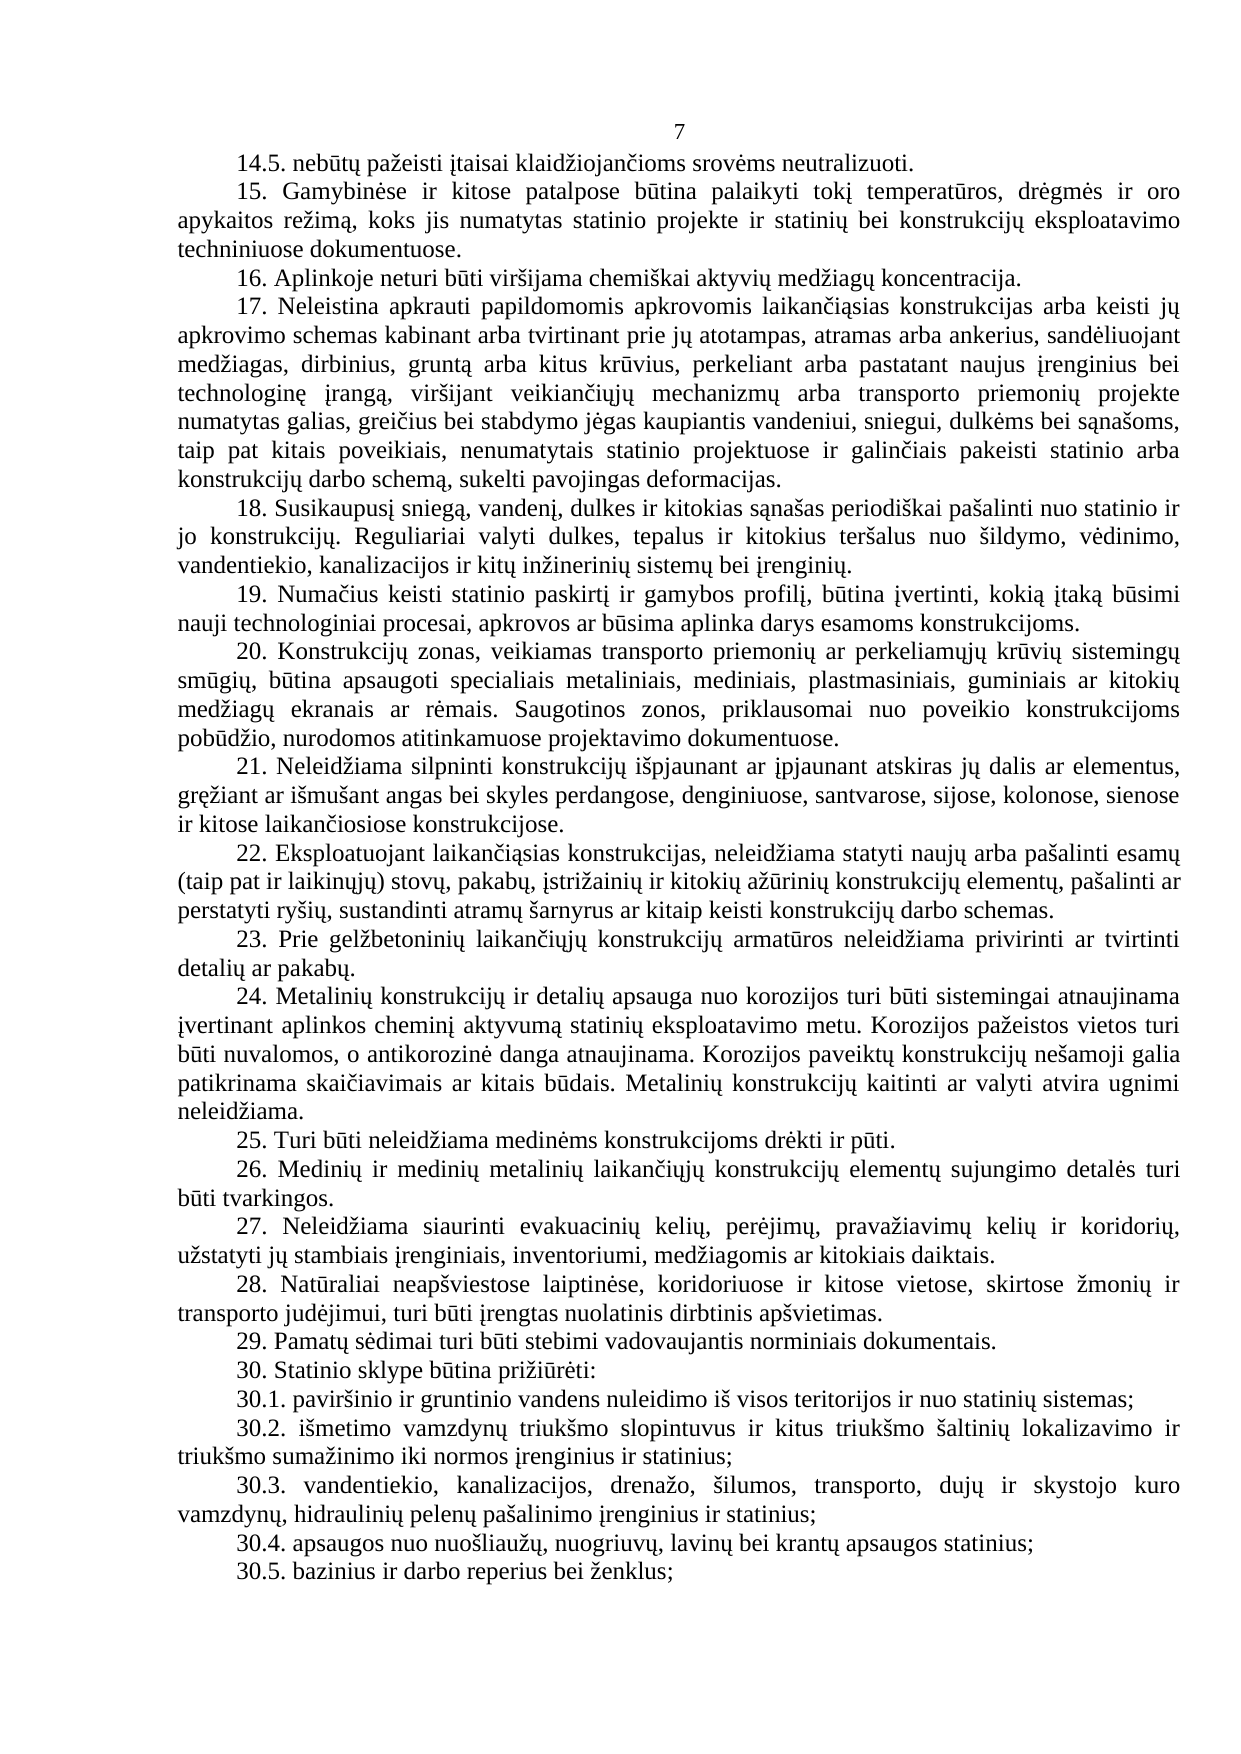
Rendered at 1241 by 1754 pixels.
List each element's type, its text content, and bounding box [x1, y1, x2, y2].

text 30. Statinio sklype būtina prižiūrėti: [177, 1355, 1181, 1384]
text 27. Neleidžiama siaurinti evakuacinių kelių, perėjimų, pravažiavimų kelių ir koridorių, užstatyti jų stambiais įrenginiais, inventoriumi, medžiagomis ar kitokiais daiktais. [177, 1211, 1181, 1269]
text 30.4. apsaugos nuo nuošliaužų, nuogriuvų, lavinų bei krantų apsaugos statinius; [177, 1528, 1181, 1556]
text 19. Numačius keisti statinio paskirtį ir gamybos profilį, būtina įvertinti, kokią įtaką būsimi nauji technologiniai procesai, apkrovos ar būsima aplinka darys esamoms konstrukcijoms. [177, 579, 1181, 636]
text 23. Prie gelžbetoninių laikančiųjų konstrukcijų armatūros neleidžiama privirinti ar tvirtinti detalių ar pakabų. [177, 924, 1181, 981]
text 25. Turi būti neleidžiama medinėms konstrukcijoms drėkti ir pūti. [177, 1125, 1181, 1154]
text 30.5. bazinius ir darbo reperius bei ženklus; [177, 1556, 1181, 1585]
text 16. Aplinkoje neturi būti viršijama chemiškai aktyvių medžiagų koncentracija. [177, 263, 1181, 291]
text 14.5. nebūtų pažeisti įtaisai klaidžiojančioms srovėms neutralizuoti. [177, 148, 1181, 176]
text 30.3. vandentiekio, kanalizacijos, drenažo, šilumos, transporto, dujų ir skystojo kuro vamzdynų, hidraulinių pelenų pašalinimo įrenginius ir statinius; [177, 1470, 1181, 1528]
text 24. Metalinių konstrukcijų ir detalių apsauga nuo korozijos turi būti sistemingai atnaujinama įvertinant aplinkos cheminį aktyvumą statinių eksploatavimo metu. Korozijos pažeistos vietos turi būti nuvalomos, o antikorozinė danga atnaujinama. Korozijos paveiktų konstrukcijų nešamoji galia patikrinama skaičiavimais ar kitais būdais. Metalinių konstrukcijų kaitinti ar valyti atvira ugnimi neleidžiama. [177, 981, 1181, 1125]
text 22. Eksploatuojant laikančiąsias konstrukcijas, neleidžiama statyti naujų arba pašalinti esamų (taip pat ir laikinųjų) stovų, pakabų, įstrižainių ir kitokių ažūrinių konstrukcijų elementų, pašalinti ar perstatyti ryšių, sustandinti atramų šarnyrus ar kitaip keisti konstrukcijų darbo schemas. [177, 838, 1181, 924]
text 30.2. išmetimo vamzdynų triukšmo slopintuvus ir kitus triukšmo šaltinių lokalizavimo ir triukšmo sumažinimo iki normos įrenginius ir statinius; [177, 1413, 1181, 1470]
text 15. Gamybinėse ir kitose patalpose būtina palaikyti tokį temperatūros, drėgmės ir oro apykaitos režimą, koks jis numatytas statinio projekte ir statinių bei konstrukcijų eksploatavimo techniniuose dokumentuose. [177, 176, 1181, 263]
text 30.1. paviršinio ir gruntinio vandens nuleidimo iš visos teritorijos ir nuo statinių sistemas; [177, 1384, 1181, 1413]
text 29. Pamatų sėdimai turi būti stebimi vadovaujantis norminiais dokumentais. [177, 1326, 1181, 1355]
text 20. Konstrukcijų zonas, veikiamas transporto priemonių ar perkeliamųjų krūvių sistemingų smūgių, būtina apsaugoti specialiais metaliniais, mediniais, plastmasiniais, guminiais ar kitokių medžiagų ekranais ar rėmais. Saugotinos zonos, priklausomai nuo poveikio konstrukcijoms pobūdžio, nurodomos atitinkamuose projektavimo dokumentuose. [177, 636, 1181, 751]
text 17. Neleistina apkrauti papildomomis apkrovomis laikančiąsias konstrukcijas arba keisti jų apkrovimo schemas kabinant arba tvirtinant prie jų atotampas, atramas arba ankerius, sandėliuojant medžiagas, dirbinius, gruntą arba kitus krūvius, perkeliant arba pastatant naujus įrenginius bei technologinę įrangą, viršijant veikiančiųjų mechanizmų arba transporto priemonių projekte numatytas galias, greičius bei stabdymo jėgas kaupiantis vandeniui, sniegui, dulkėms bei sąnašoms, taip pat kitais poveikiais, nenumatytais statinio projektuose ir galinčiais pakeisti statinio arba konstrukcijų darbo schemą, sukelti pavojingas deformacijas. [177, 291, 1181, 493]
text 21. Neleidžiama silpninti konstrukcijų išpjaunant ar įpjaunant atskiras jų dalis ar elementus, gręžiant ar išmušant angas bei skyles perdangose, denginiuose, santvarose, sijose, kolonose, sienose ir kitose laikančiosiose konstrukcijose. [177, 751, 1181, 838]
text 26. Medinių ir medinių metalinių laikančiųjų konstrukcijų elementų sujungimo detalės turi būti tvarkingos. [177, 1154, 1181, 1211]
text 18. Susikaupusį sniegą, vandenį, dulkes ir kitokias sąnašas periodiškai pašalinti nuo statinio ir jo konstrukcijų. Reguliariai valyti dulkes, tepalus ir kitokius teršalus nuo šildymo, vėdinimo, vandentiekio, kanalizacijos ir kitų inžinerinių sistemų bei įrenginių. [177, 493, 1181, 579]
text 28. Natūraliai neapšviestose laiptinėse, koridoriuose ir kitose vietose, skirtose žmonių ir transporto judėjimui, turi būti įrengtas nuolatinis dirbtinis apšvietimas. [177, 1269, 1181, 1326]
